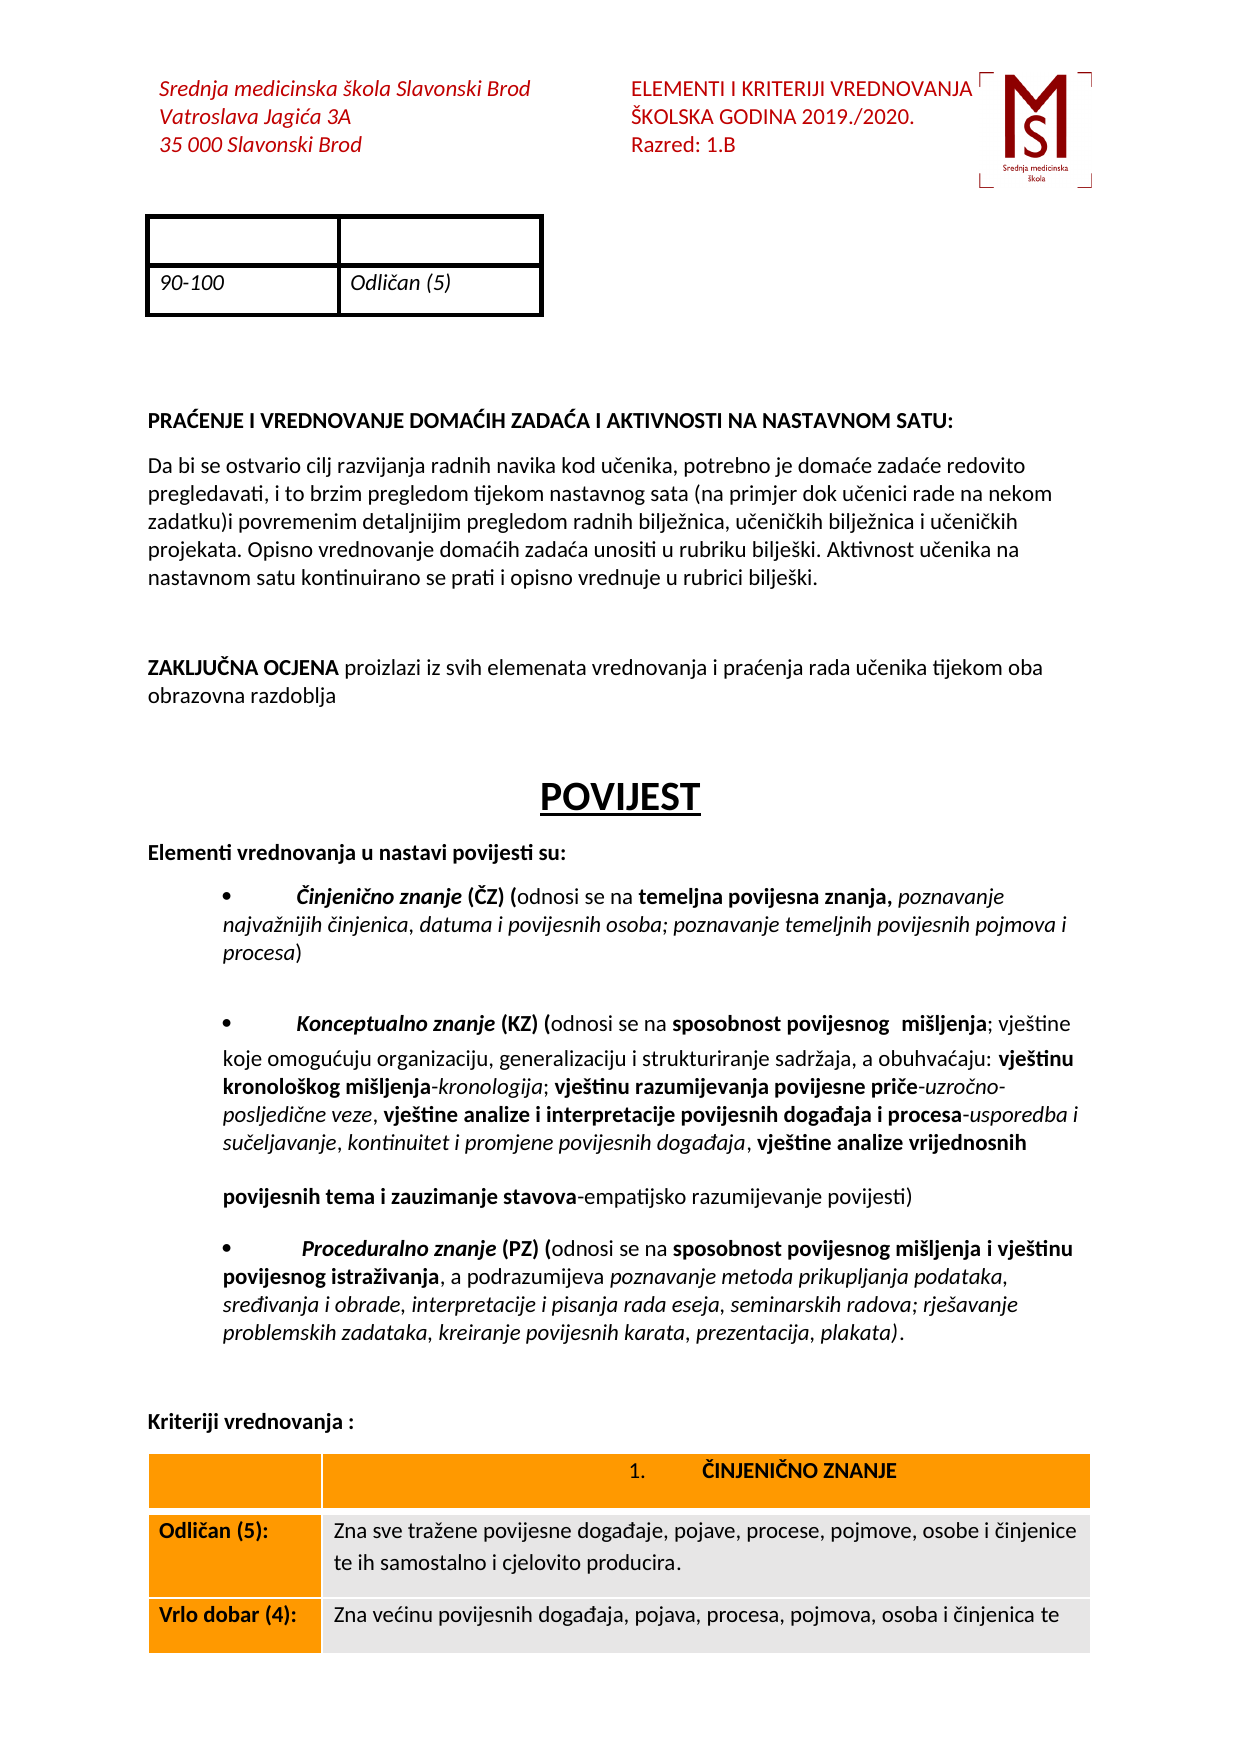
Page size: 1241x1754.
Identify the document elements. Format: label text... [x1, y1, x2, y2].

text POVIJEST [148, 770, 1093, 821]
list Konceptualno znanje (KZ) (odnosi se na sposobnost povijesnog mišljenja; vještine koje omogućuju organizaciju, generalizaciju i strukturiranje sadržaja, a obuhvaćaju: vještinu kronološkog mišljenja-kronologija; vještinu razumijevanja povijesne priče-uzročno-posljedične veze, vještine analize i interpretacije povijesnih događaja i procesa-usporedba i sučeljavanje, kontinuitet i promjene povijesnih događaja, vještine analize vrijednosnih povijesnih tema i zauzimanje stavova-empatijsko razumijevanje povijesti) [223, 983, 1093, 1217]
list Proceduralno znanje (PZ) (odnosi se na sposobnost povijesnog mišljenja i vještinu povijesnog istraživanja, a podrazumijeva poznavanje metoda prikupljanja podataka, sređivanja i obrade, interpretacije i pisanja rada eseja, seminarskih radova; rješavanje problemskih zadataka, kreiranje povijesnih karata, prezentacija, plakata). [223, 1234, 1093, 1346]
text PRAĆENJE I VREDNOVANJE DOMAĆIH ZADAĆA I AKTIVNOSTI NA NASTAVNOM SATU: [148, 407, 1093, 435]
text Kriteriji vrednovanja : [148, 1407, 1093, 1435]
table_cell Odličan (5): [149, 1515, 321, 1597]
table_cell 90-100 [150, 268, 337, 313]
table_cell [341, 219, 539, 263]
table_cell Zna sve tražene povijesne događaje, pojave, procese, pojmove, osobe i činjenice te ih samostalno i cjelovito producira. [323, 1515, 1090, 1597]
table_cell Zna većinu povijesnih događaja, pojava, procesa, pojmova, osoba i činjenica te [323, 1599, 1090, 1653]
text Da bi se ostvario cilj razvijanja radnih navika kod učenika, potrebno je domaće zadaće redovito pregledavati, i to brzim pregledom tijekom nastavnog sata (na primjer dok učenici rade na nekom zadatku)i povremenim detaljnijim pregledom radnih bilježnica, učeničkih bilježnica i učeničkih projekata. Opisno vrednovanje domaćih zadaća unositi u rubriku bilješki. Aktivnost učenika na nastavnom satu kontinuirano se prati i opisno vrednuje u rubrici bilješki. [148, 451, 1093, 591]
table_header [149, 1454, 321, 1508]
table_cell [150, 219, 337, 263]
text ZAKLJUČNA OCJENA proizlazi iz svih elemenata vrednovanja i praćenja rada učenika tijekom oba obrazovna razdoblja [148, 653, 1093, 709]
list Činjenično znanje (ČZ) (odnosi se na temeljna povijesna znanja, poznavanje najvažnijih činjenica, datuma i povijesnih osoba; poznavanje temeljnih povijesnih pojmova i procesa) [223, 882, 1093, 966]
table_cell Odličan (5) [341, 268, 539, 313]
table_cell Vrlo dobar (4): [149, 1599, 321, 1653]
text Elementi vrednovanja u nastavi povijesti su: [148, 838, 1093, 866]
table_header ČINJENIČNO ZNANJE [323, 1454, 1090, 1508]
